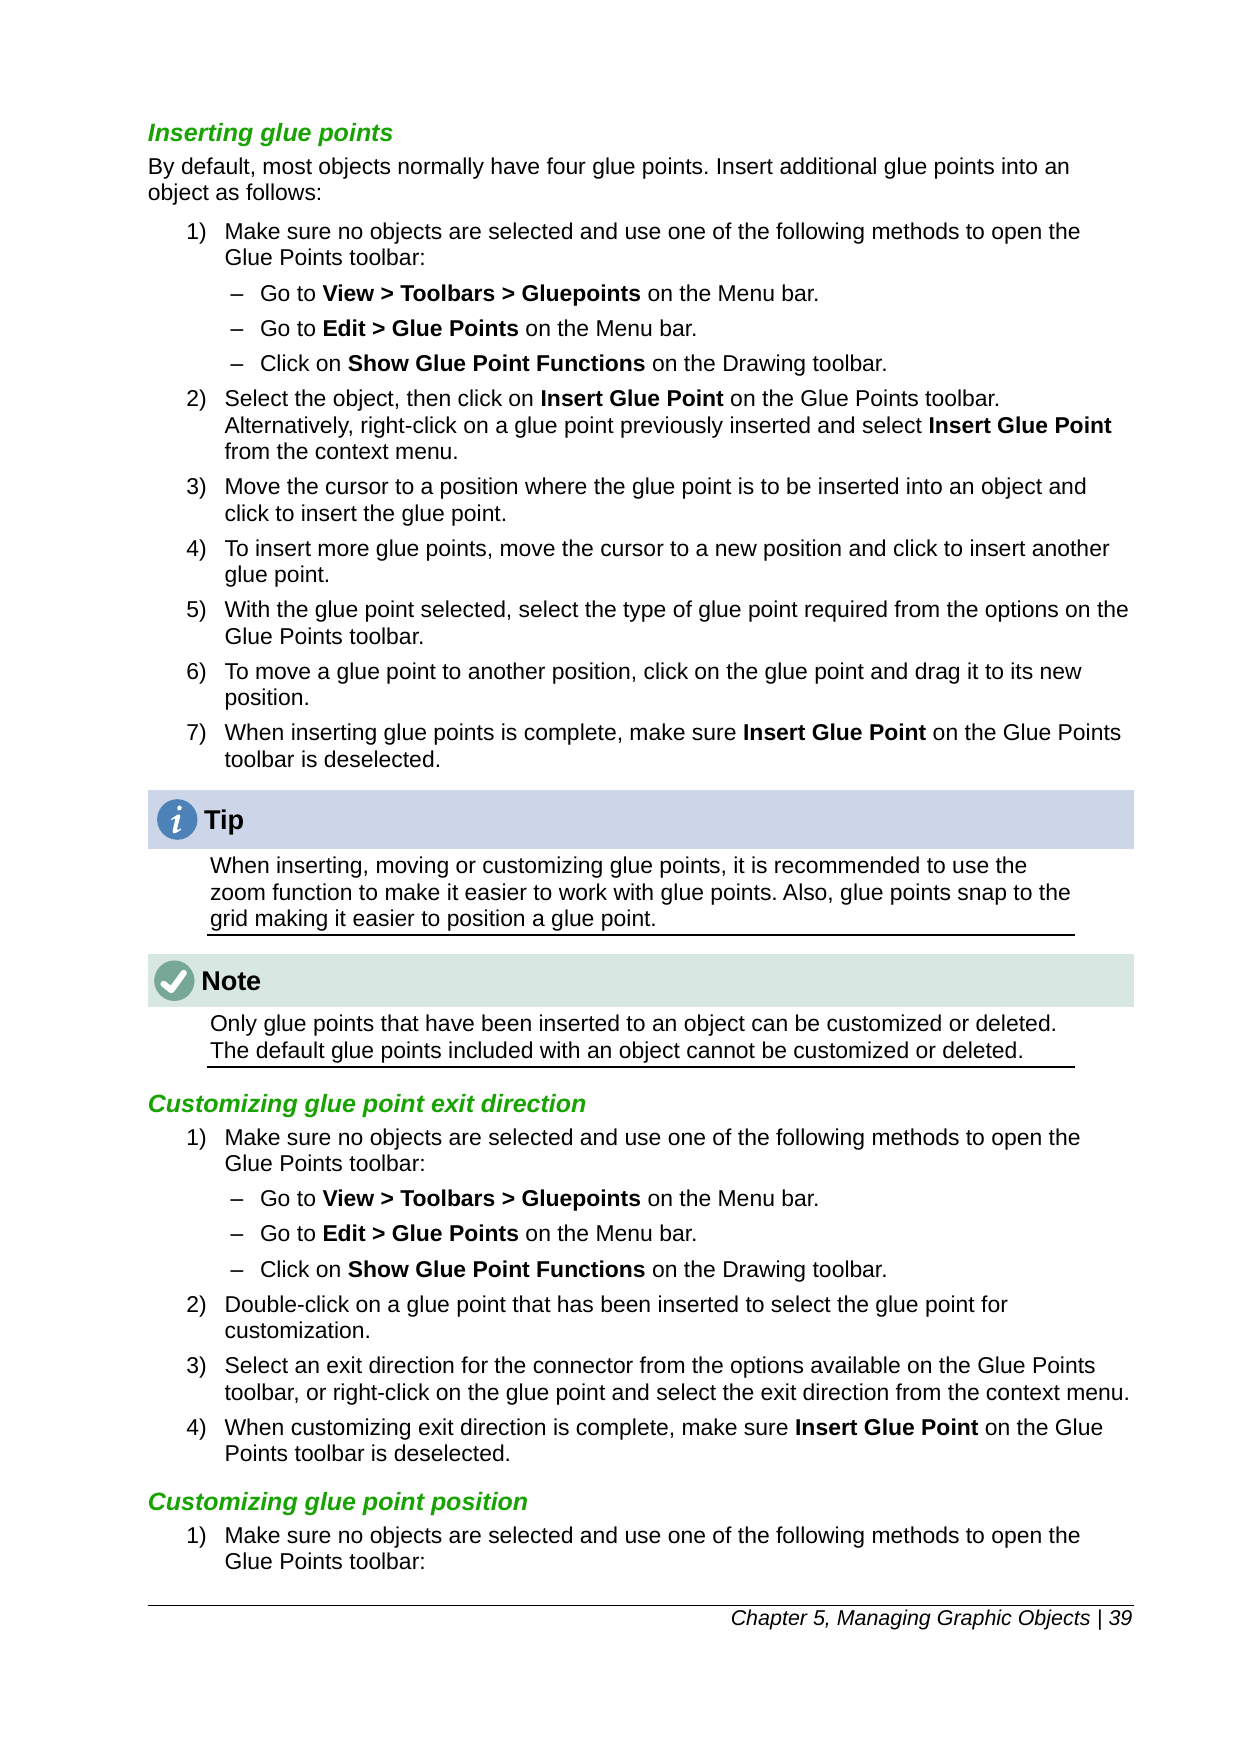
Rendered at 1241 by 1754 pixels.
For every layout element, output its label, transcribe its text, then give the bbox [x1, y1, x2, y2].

list When customizing exit direction is complete, make sure Insert Glue Point on the Glue Points toolbar is deselected. [207, 1414, 1134, 1467]
list Go to View > Toolbars > Gluepoints on the Menu bar. [230, 1185, 1134, 1211]
list Click on Show Glue Point Functions on the Drawing toolbar. [230, 350, 1134, 376]
list Make sure no objects are selected and use one of the following methods to open the Glue Points toolbar: [207, 1123, 1134, 1176]
subtitle Inserting glue points [148, 118, 1134, 147]
list Move the cursor to a position where the glue point is to be inserted into an object and click to insert the glue point. [207, 473, 1134, 526]
list Make sure no objects are selected and use one of the following methods to open the Glue Points toolbar: [207, 218, 1134, 271]
subtitle Tip [148, 790, 1134, 849]
list With the glue point selected, select the type of glue point required from the options on the Glue Points toolbar. [207, 596, 1134, 649]
list Select an exit direction for the connector from the options available on the Glue Points toolbar, or right-click on the glue point and select the exit direction from the context menu. [207, 1352, 1134, 1405]
list Go to View > Toolbars > Gluepoints on the Menu bar. [230, 279, 1134, 306]
subtitle Note [148, 954, 1134, 1007]
list Double-click on a glue point that has been inserted to select the glue point for customization. [207, 1291, 1134, 1343]
text When inserting, moving or customizing glue points, it is recommended to use the zoom function to make it easier to work with glue points. Also, glue points snap to the grid making it easier to position a glue point. [207, 849, 1075, 934]
list Make sure no objects are selected and use one of the following methods to open the Glue Points toolbar: [207, 1522, 1134, 1574]
text By default, most objects normally have four glue points. Insert additional glue points into an object as follows: [148, 153, 1134, 206]
list To insert more glue points, move the cursor to a new position and click to insert another glue point. [207, 535, 1134, 587]
subtitle Customizing glue point exit direction [148, 1089, 1134, 1118]
list Go to Edit > Glue Points on the Menu bar. [230, 315, 1134, 341]
list To move a glue point to another position, click on the glue point and drag it to its new position. [207, 658, 1134, 711]
text Only glue points that have been inserted to an object can be customized or deleted. The default glue points included with an object cannot be customized or deleted. [207, 1007, 1075, 1066]
list Go to Edit > Glue Points on the Menu bar. [230, 1220, 1134, 1247]
list Select the object, then click on Insert Glue Point on the Glue Points toolbar. Alternatively, right-click on a glue point previously inserted and select Insert Glue Point from the context menu. [207, 385, 1134, 464]
list When inserting glue points is complete, make sure Insert Glue Point on the Glue Points toolbar is deselected. [207, 719, 1134, 772]
subtitle Customizing glue point position [148, 1487, 1134, 1516]
list Click on Show Glue Point Functions on the Drawing toolbar. [230, 1256, 1134, 1282]
